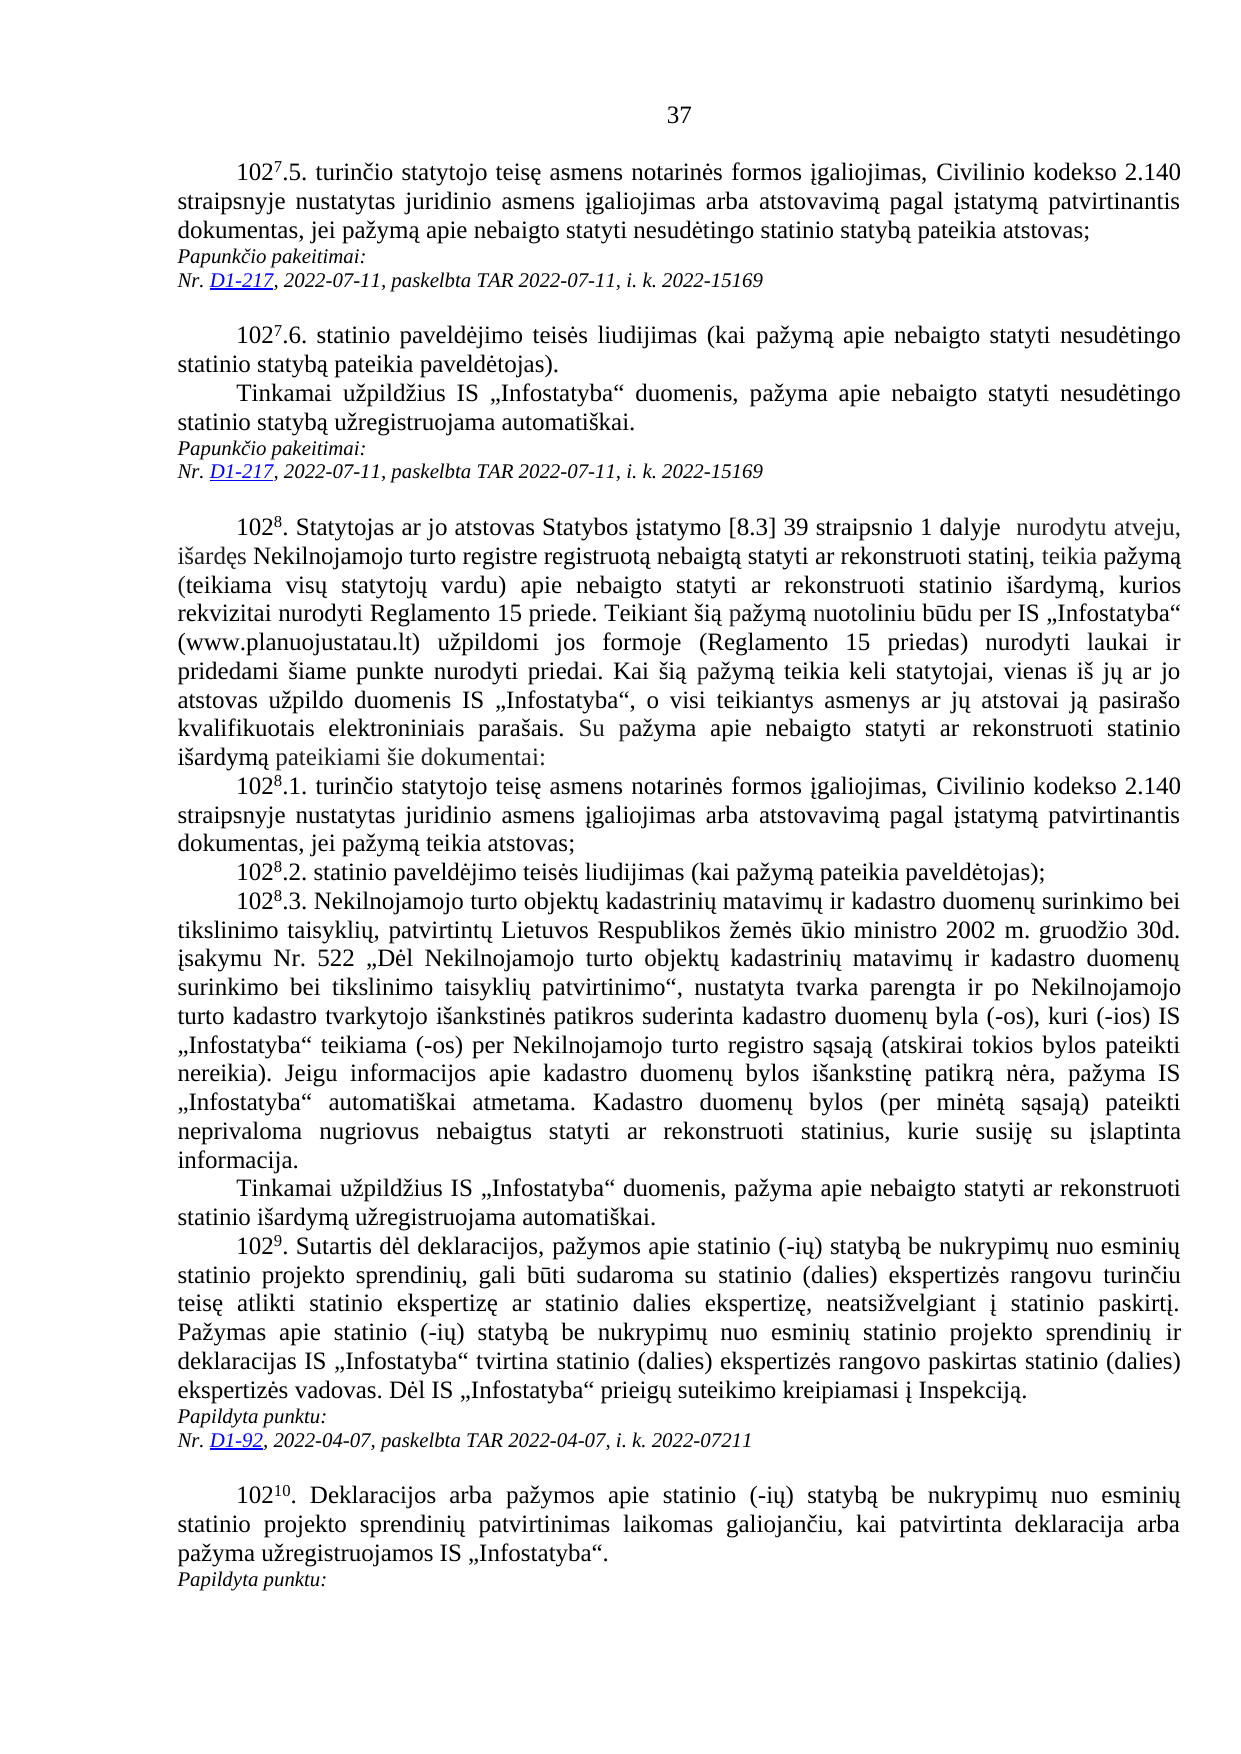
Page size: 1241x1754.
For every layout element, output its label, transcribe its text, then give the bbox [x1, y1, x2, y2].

text 1029. Sutartis dėl deklaracijos, pažymos apie statinio (-ių) statybą be nukrypimų nuo esminių statinio projekto sprendinių, gali būti sudaroma su statinio (dalies) ekspertizės rangovu turinčiu teisę atlikti statinio ekspertizę ar statinio dalies ekspertizę, neatsižvelgiant į statinio paskirtį. Pažymas apie statinio (-ių) statybą be nukrypimų nuo esminių statinio projekto sprendinių ir deklaracijas IS „Infostatyba“ tvirtina statinio (dalies) ekspertizės rangovo paskirtas statinio (dalies) ekspertizės vadovas. Dėl IS „Infostatyba“ prieigų suteikimo kreipiamasi į Inspekciją. [177, 1231, 1181, 1403]
text Nr. D1-92, 2022-04-07, paskelbta TAR 2022-04-07, i. k. 2022-07211 [177, 1428, 1181, 1452]
text Papildyta punktu: [177, 1403, 1181, 1428]
text Papunkčio pakeitimai: [177, 243, 1181, 268]
text 1028.2. statinio paveldėjimo teisės liudijimas (kai pažymą pateikia paveldėtojas); [177, 857, 1181, 886]
text Papildyta punktu: [177, 1567, 1181, 1591]
text 1028.1. turinčio statytojo teisę asmens notarinės formos įgaliojimas, Civilinio kodekso 2.140 straipsnyje nustatytas juridinio asmens įgaliojimas arba atstovavimą pagal įstatymą patvirtinantis dokumentas, jei pažymą teikia atstovas; [177, 771, 1181, 857]
text 1027.6. statinio paveldėjimo teisės liudijimas (kai pažymą apie nebaigto statyti nesudėtingo statinio statybą pateikia paveldėtojas). [177, 320, 1181, 378]
text Nr. D1-217, 2022-07-11, paskelbta TAR 2022-07-11, i. k. 2022-15169 [177, 268, 1181, 292]
text 10210. Deklaracijos arba pažymos apie statinio (-ių) statybą be nukrypimų nuo esminių statinio projekto sprendinių patvirtinimas laikomas galiojančiu, kai patvirtinta deklaracija arba pažyma užregistruojamos IS „Infostatyba“. [177, 1480, 1181, 1567]
text 1028.3. Nekilnojamojo turto objektų kadastrinių matavimų ir kadastro duomenų surinkimo bei tikslinimo taisyklių, patvirtintų Lietuvos Respublikos žemės ūkio ministro 2002 m. gruodžio 30d. įsakymu Nr. 522 „Dėl Nekilnojamojo turto objektų kadastrinių matavimų ir kadastro duomenų surinkimo bei tikslinimo taisyklių patvirtinimo“, nustatyta tvarka parengta ir po Nekilnojamojo turto kadastro tvarkytojo išankstinės patikros suderinta kadastro duomenų byla (-os), kuri (-ios) IS „Infostatyba“ teikiama (-os) per Nekilnojamojo turto registro sąsają (atskirai tokios bylos pateikti nereikia). Jeigu informacijos apie kadastro duomenų bylos išankstinę patikrą nėra, pažyma IS „Infostatyba“ automatiškai atmetama. Kadastro duomenų bylos (per minėtą sąsają) pateikti neprivaloma nugriovus nebaigtus statyti ar rekonstruoti statinius, kurie susiję su įslaptinta informacija. [177, 886, 1181, 1173]
text 1027.5. turinčio statytojo teisę asmens notarinės formos įgaliojimas, Civilinio kodekso 2.140 straipsnyje nustatytas juridinio asmens įgaliojimas arba atstovavimą pagal įstatymą patvirtinantis dokumentas, jei pažymą apie nebaigto statyti nesudėtingo statinio statybą pateikia atstovas; [177, 157, 1181, 243]
text Papunkčio pakeitimai: [177, 435, 1181, 459]
text Tinkamai užpildžius IS „Infostatyba“ duomenis, pažyma apie nebaigto statyti nesudėtingo statinio statybą užregistruojama automatiškai. [177, 378, 1181, 435]
text 1028. Statytojas ar jo atstovas Statybos įstatymo [8.3] 39 straipsnio 1 dalyje nurodytu atveju, išardęs Nekilnojamojo turto registre registruotą nebaigtą statyti ar rekonstruoti statinį, teikia pažymą (teikiama visų statytojų vardu) apie nebaigto statyti ar rekonstruoti statinio išardymą, kurios rekvizitai nurodyti Reglamento 15 priede. Teikiant šią pažymą nuotoliniu būdu per IS „Infostatyba“ (www.planuojustatau.lt) užpildomi jos formoje (Reglamento 15 priedas) nurodyti laukai ir pridedami šiame punkte nurodyti priedai. Kai šią pažymą teikia keli statytojai, vienas iš jų ar jo atstovas užpildo duomenis IS „Infostatyba“, o visi teikiantys asmenys ar jų atstovai ją pasirašo kvalifikuotais elektroniniais parašais. Su pažyma apie nebaigto statyti ar rekonstruoti statinio išardymą pateikiami šie dokumentai: [177, 512, 1181, 771]
text Tinkamai užpildžius IS „Infostatyba“ duomenis, pažyma apie nebaigto statyti ar rekonstruoti statinio išardymą užregistruojama automatiškai. [177, 1173, 1181, 1231]
text Nr. D1-217, 2022-07-11, paskelbta TAR 2022-07-11, i. k. 2022-15169 [177, 459, 1181, 483]
